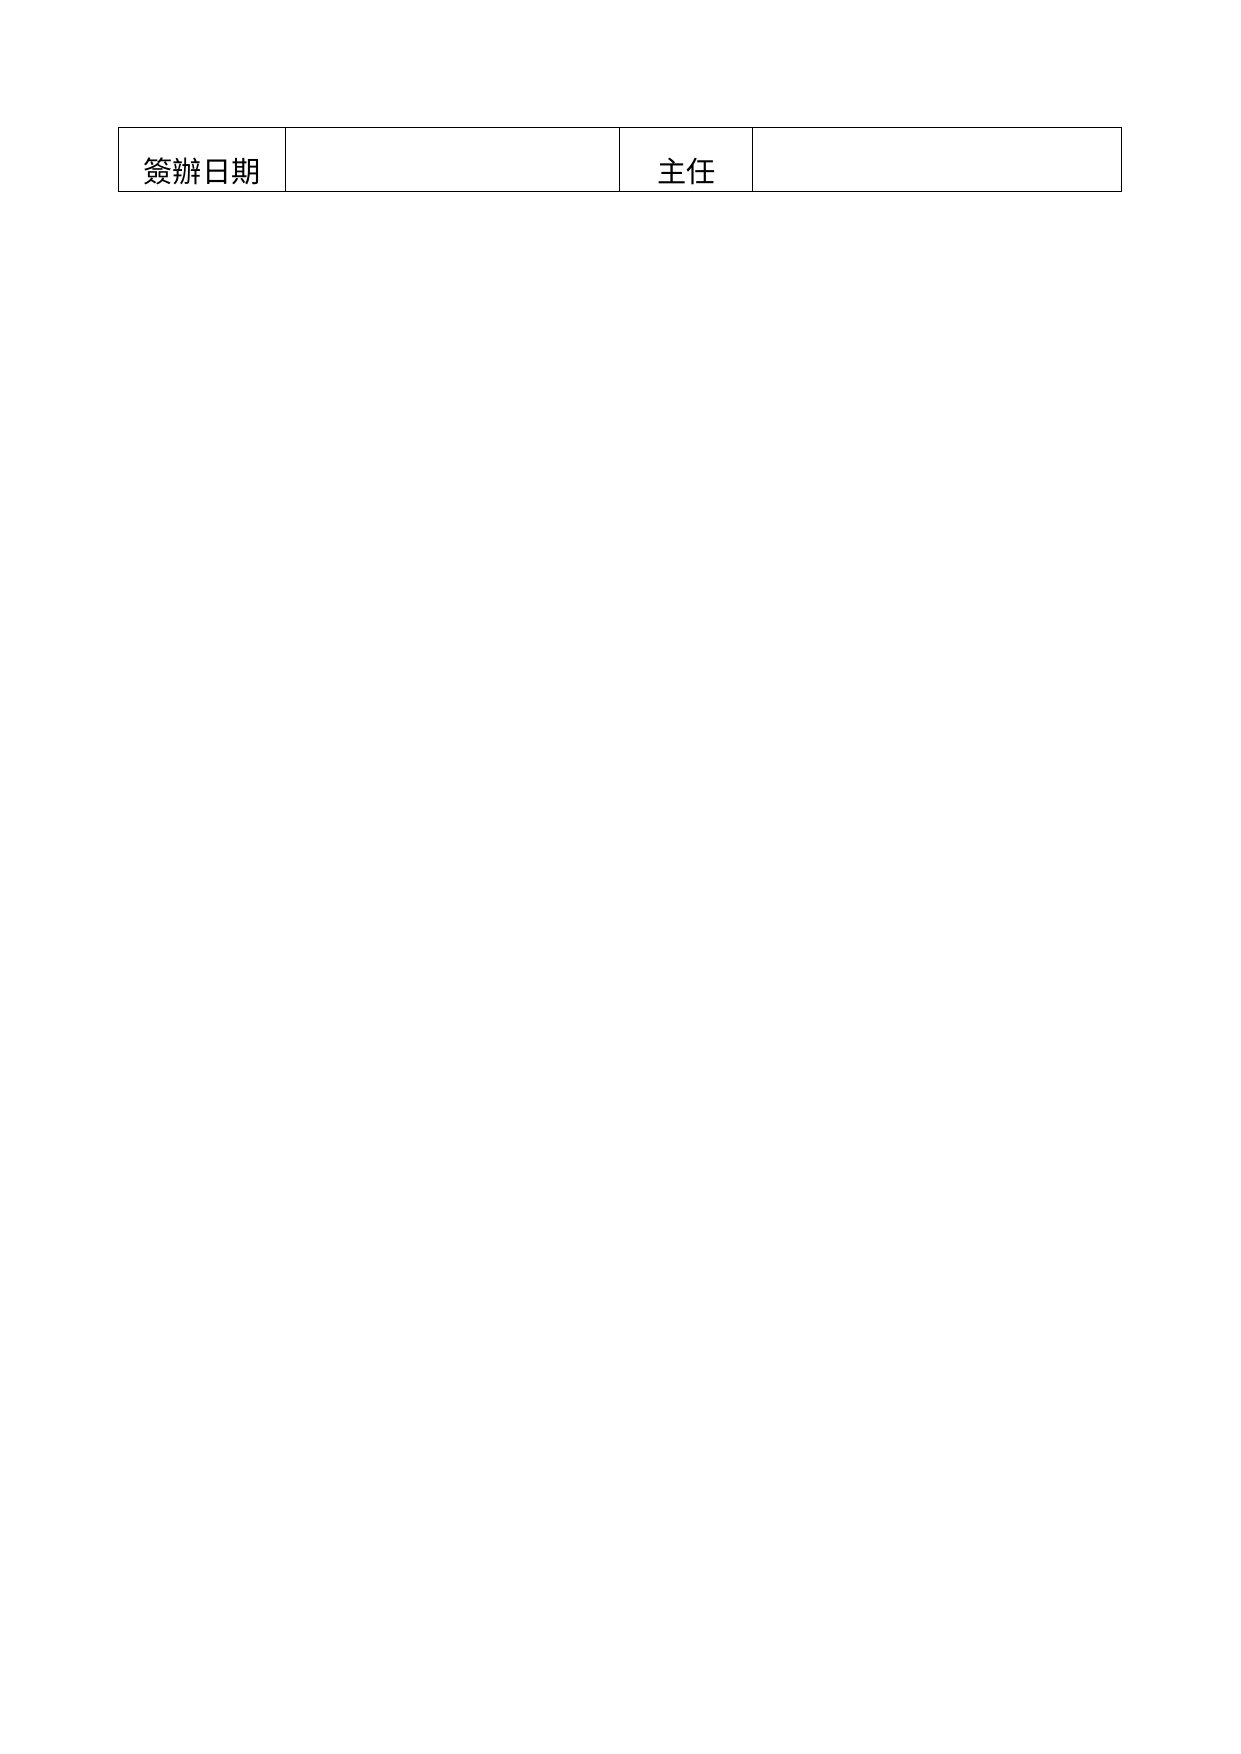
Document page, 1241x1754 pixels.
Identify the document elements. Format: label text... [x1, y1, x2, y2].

table_cell 簽辦日期 [119, 128, 285, 191]
table_cell 主任 [620, 128, 752, 191]
table_cell [753, 128, 1121, 191]
table_cell [286, 128, 619, 191]
